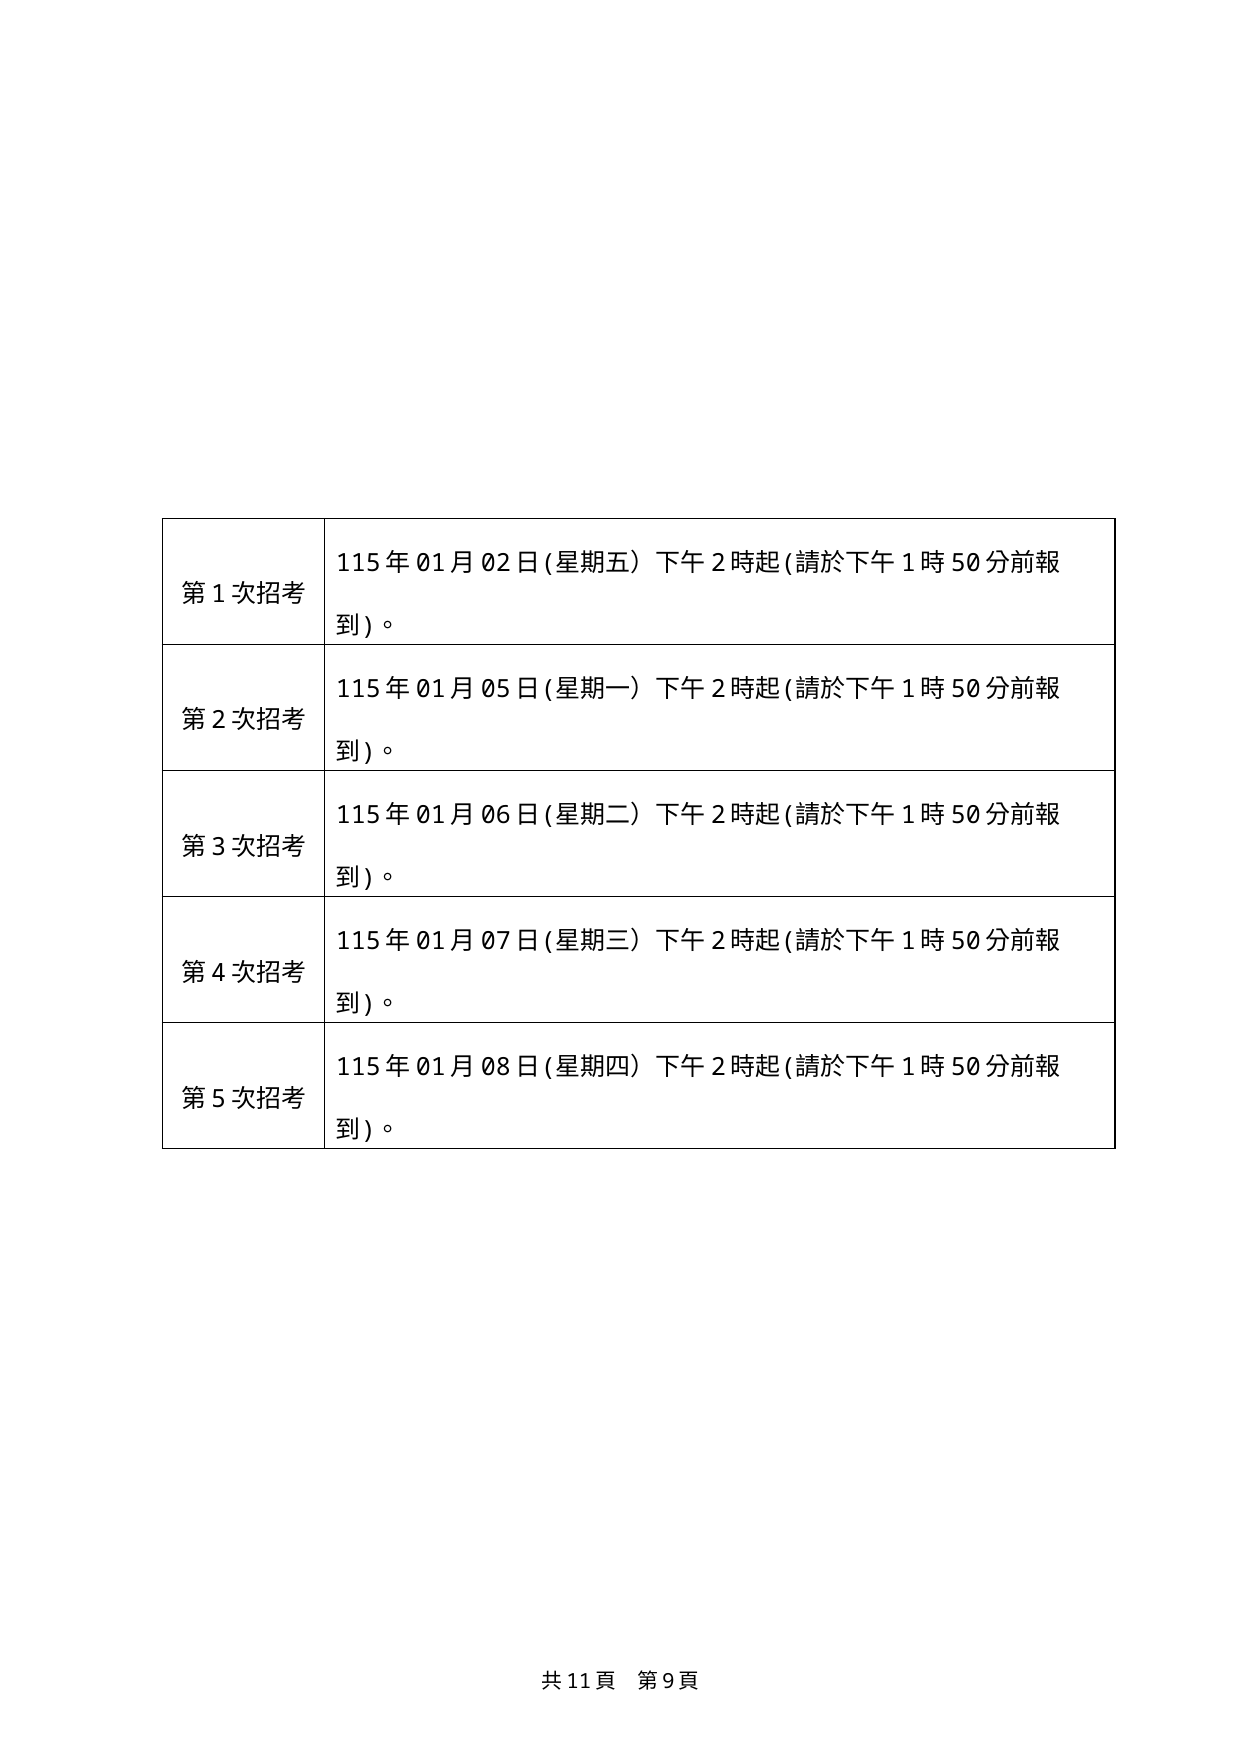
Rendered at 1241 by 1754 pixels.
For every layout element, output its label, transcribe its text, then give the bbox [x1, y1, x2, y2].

table_cell 第1次招考 [163, 519, 324, 644]
table_cell 115年01月08日(星期四）下午2時起(請於下午1時50分前報到)。 [325, 1023, 1114, 1148]
table_cell 第5次招考 [163, 1023, 324, 1148]
table_cell 第4次招考 [163, 897, 324, 1022]
table_cell 115年01月06日(星期二）下午2時起(請於下午1時50分前報到)。 [325, 771, 1114, 896]
table_cell 115年01月07日(星期三）下午2時起(請於下午1時50分前報到)。 [325, 897, 1114, 1022]
table_cell 第2次招考 [163, 645, 324, 770]
table_cell 第3次招考 [163, 771, 324, 896]
table_cell 115年01月05日(星期一）下午2時起(請於下午1時50分前報到)。 [325, 645, 1114, 770]
table_cell 115年01月02日(星期五）下午2時起(請於下午1時50分前報到)。 [325, 519, 1114, 644]
